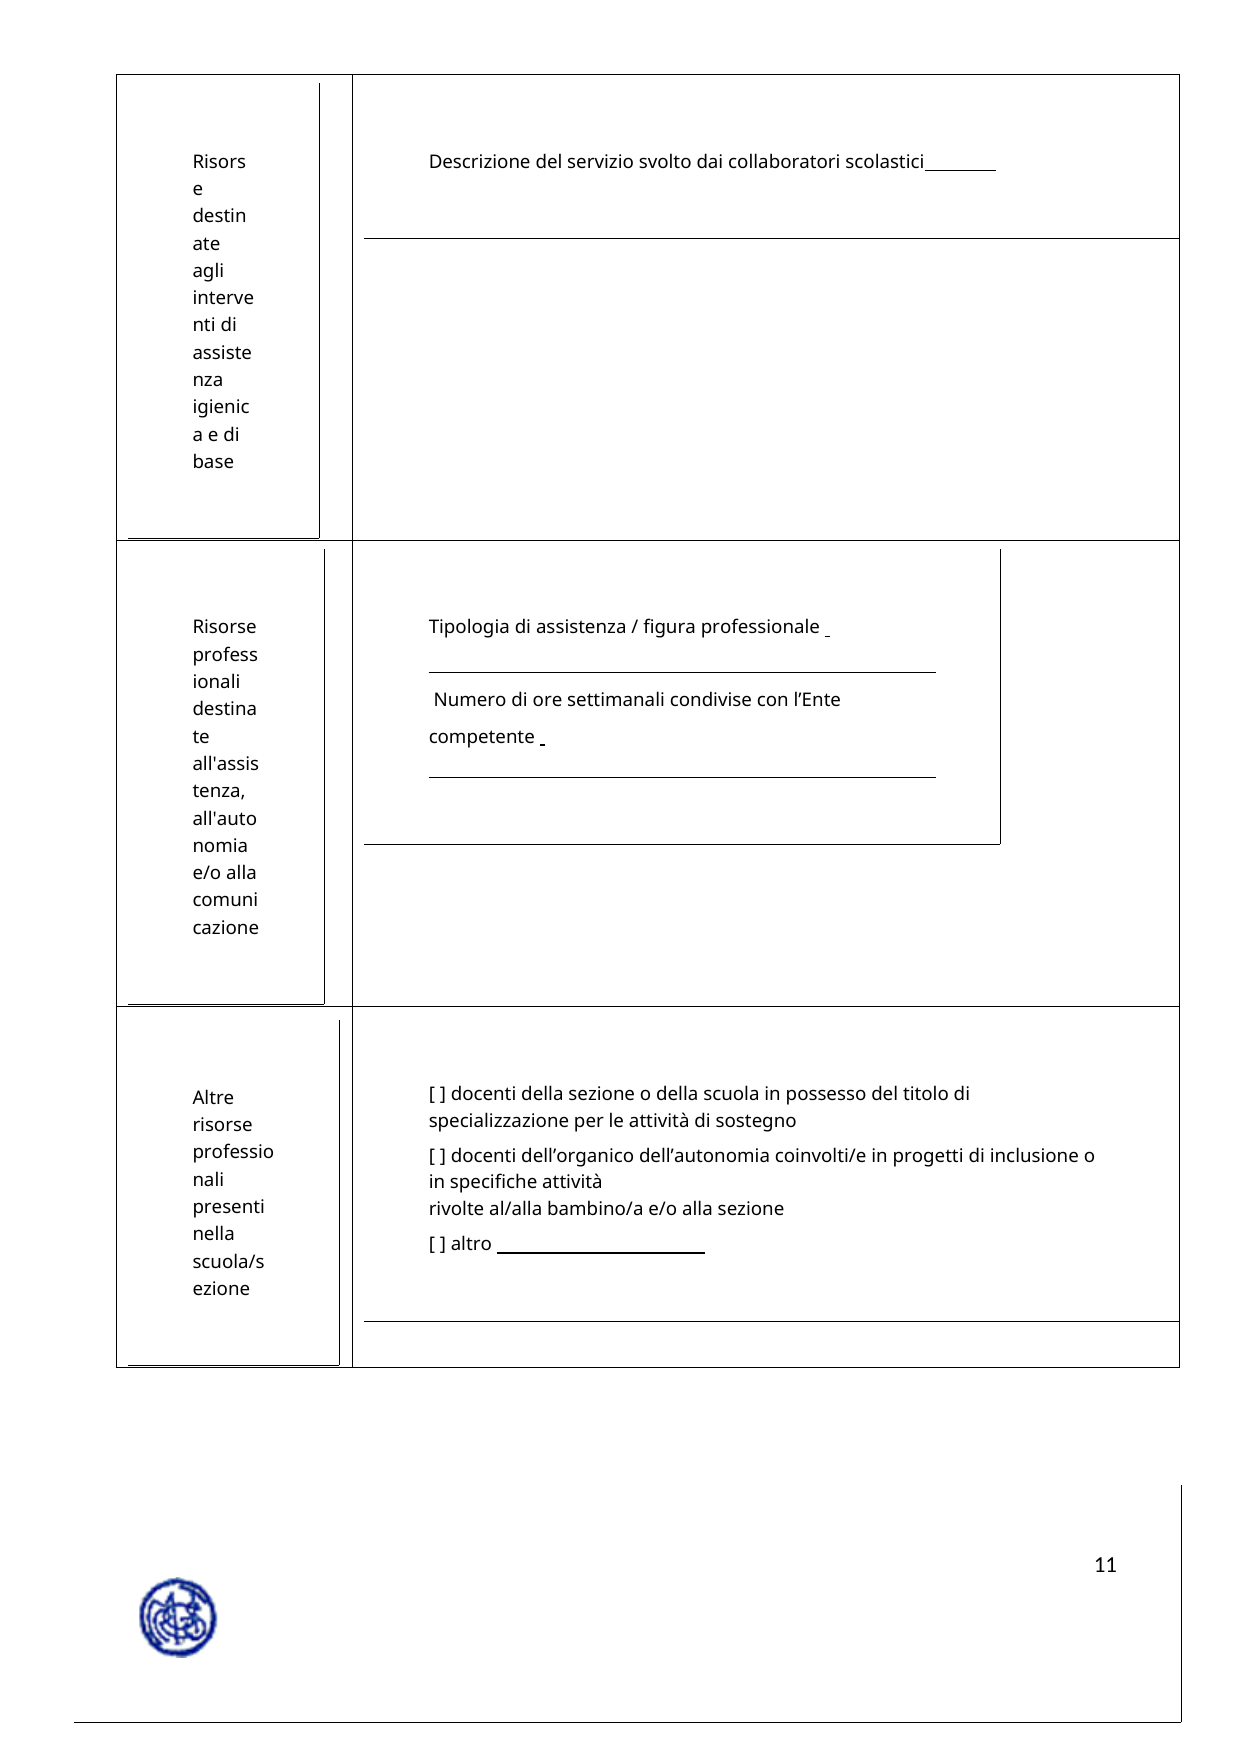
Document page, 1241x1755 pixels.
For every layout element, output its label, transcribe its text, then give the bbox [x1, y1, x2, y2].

table_cell Tipologia di assistenza / figura professionale Numero di ore settimanali condivise con l’Ente competente [353, 541, 1179, 1006]
table_cell Descrizione del servizio svolto dai collaboratori scolastici [353, 75, 1179, 540]
table_cell [ ] docenti della sezione o della scuola in possesso del titolo di specializzazione per le attività di sostegno [ ] docenti dell’organico dell’autonomia coinvolti/e in progetti di inclusione o in specifiche attività rivolte al/alla bambino/a e/o alla sezione [ ] altro [353, 1007, 1179, 1367]
table_cell Risorse professionali destinate all'assistenza, all'autonomia e/o alla comunicazione [117, 541, 352, 1006]
table_cell Altre risorse professionali presenti nella scuola/sezione [117, 1007, 352, 1367]
table_cell Risorse destinate agli interventi di assistenza igienica e di base [117, 75, 352, 540]
